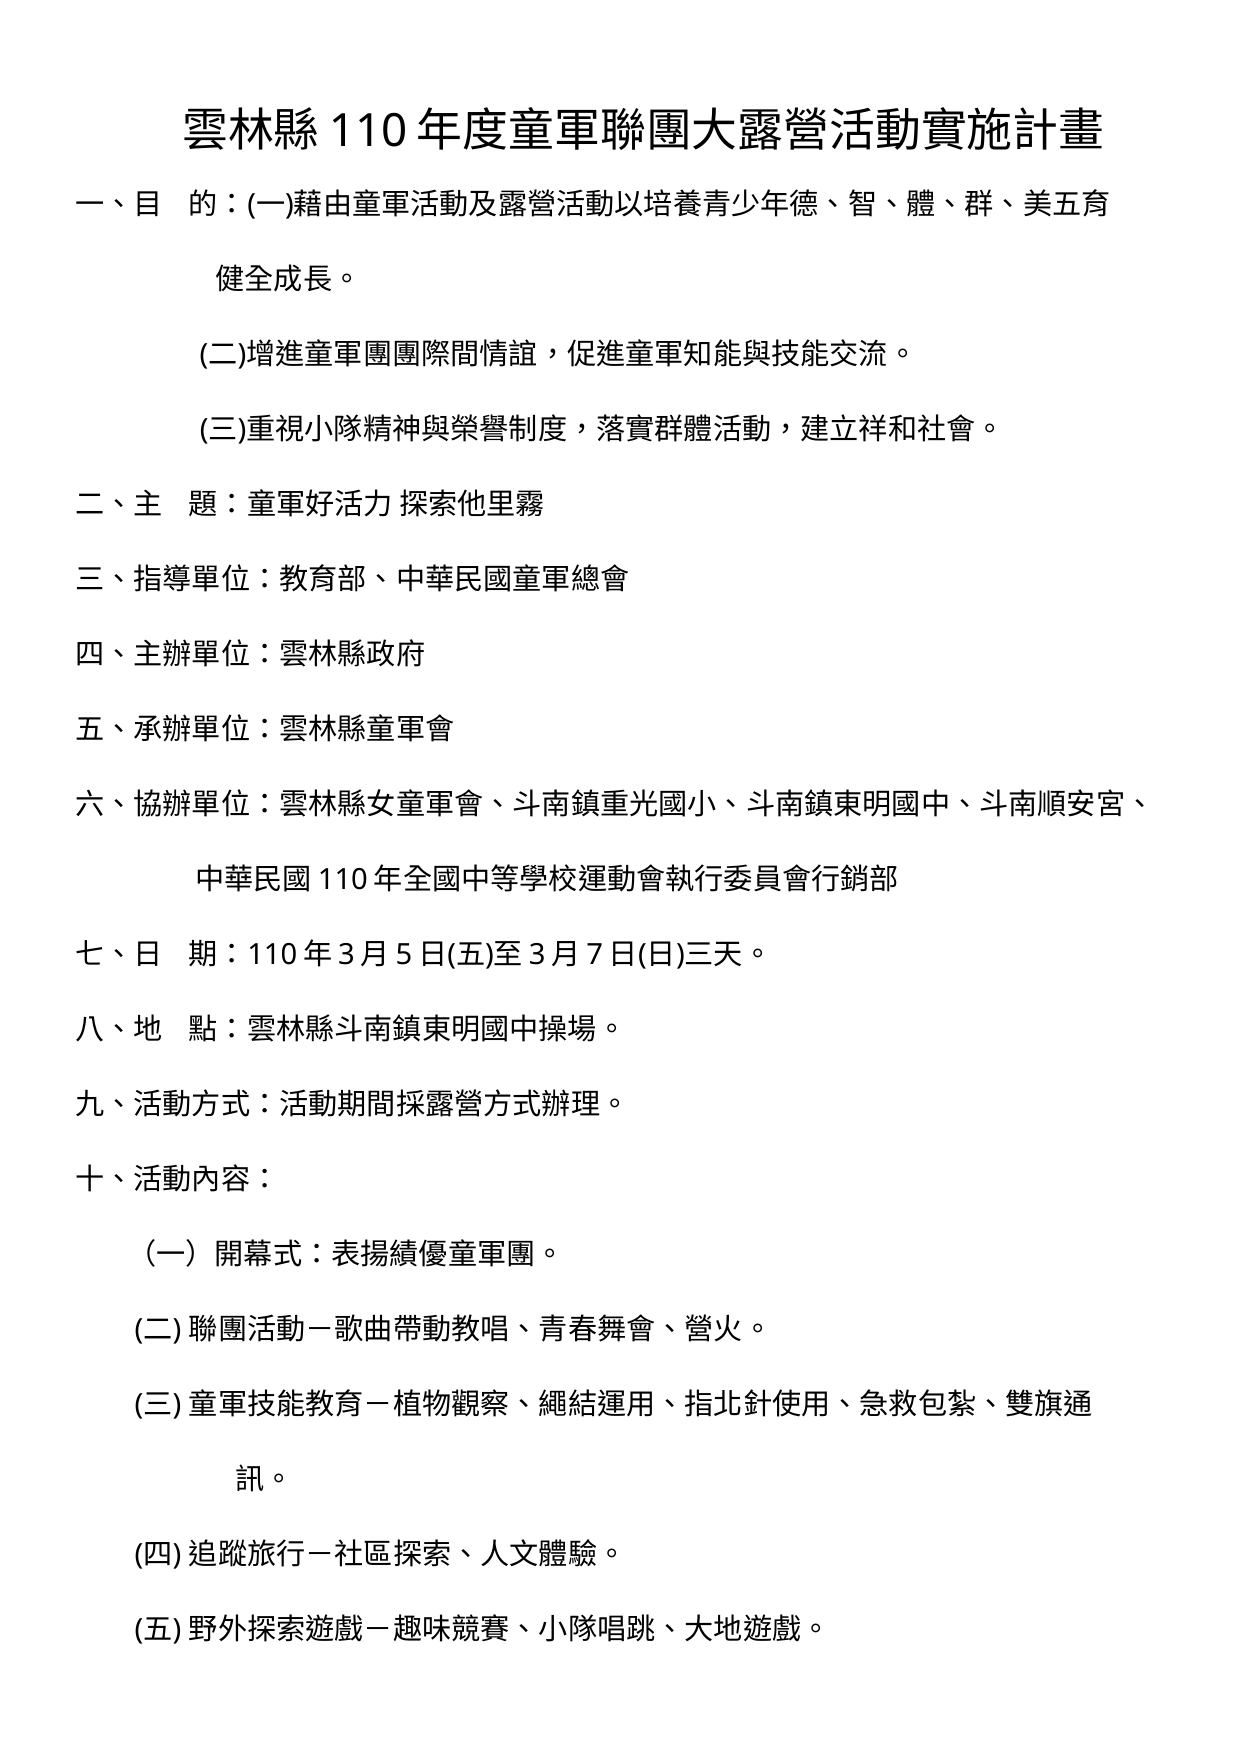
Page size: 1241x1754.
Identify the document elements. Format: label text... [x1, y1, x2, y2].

text 十、活動內容： [75, 1139, 1165, 1214]
text 訊。 [75, 1439, 1165, 1514]
text (四) 追蹤旅行－社區探索、人文體驗。 [75, 1514, 1165, 1589]
text (三) 童軍技能教育－植物觀察、繩結運用、指北針使用、急救包紮、雙旗通 [75, 1364, 1165, 1439]
text 雲林縣110年度童軍聯團大露營活動實施計畫 [75, 89, 1165, 164]
text （一）開幕式：表揚績優童軍團。 [75, 1214, 1165, 1289]
text 七、日 期：110年3月5日(五)至3月7日(日)三天。 [75, 914, 1165, 989]
text 三、指導單位：教育部、中華民國童軍總會 [75, 539, 1165, 614]
text (二) 聯團活動－歌曲帶動教唱、青春舞會、營火。 [75, 1289, 1165, 1364]
text 健全成長。 [79, 239, 1165, 314]
text 五、承辦單位：雲林縣童軍會 [75, 689, 1165, 764]
text 六、協辦單位：雲林縣女童軍會、斗南鎮重光國小、斗南鎮東明國中、斗南順安宮、 [75, 764, 1165, 839]
text 四、主辦單位：雲林縣政府 [75, 614, 1165, 689]
text 八、地 點：雲林縣斗南鎮東明國中操場。 [75, 989, 1165, 1064]
text 九、活動方式：活動期間採露營方式辦理。 [75, 1064, 1165, 1139]
text (二)增進童軍團團際間情誼，促進童軍知能與技能交流。 [108, 314, 1165, 389]
text (五) 野外探索遊戲－趣味競賽、小隊唱跳、大地遊戲。 [75, 1589, 1165, 1664]
text 一、目 的：(一)藉由童軍活動及露營活動以培養青少年德、智、體、群、美五育 [75, 164, 1165, 239]
text 中華民國110年全國中等學校運動會執行委員會行銷部 [75, 839, 1165, 914]
text 二、主 題：童軍好活力 探索他里霧 [75, 464, 1165, 539]
text (三)重視小隊精神與榮譽制度，落實群體活動，建立祥和社會。 [108, 389, 1165, 464]
